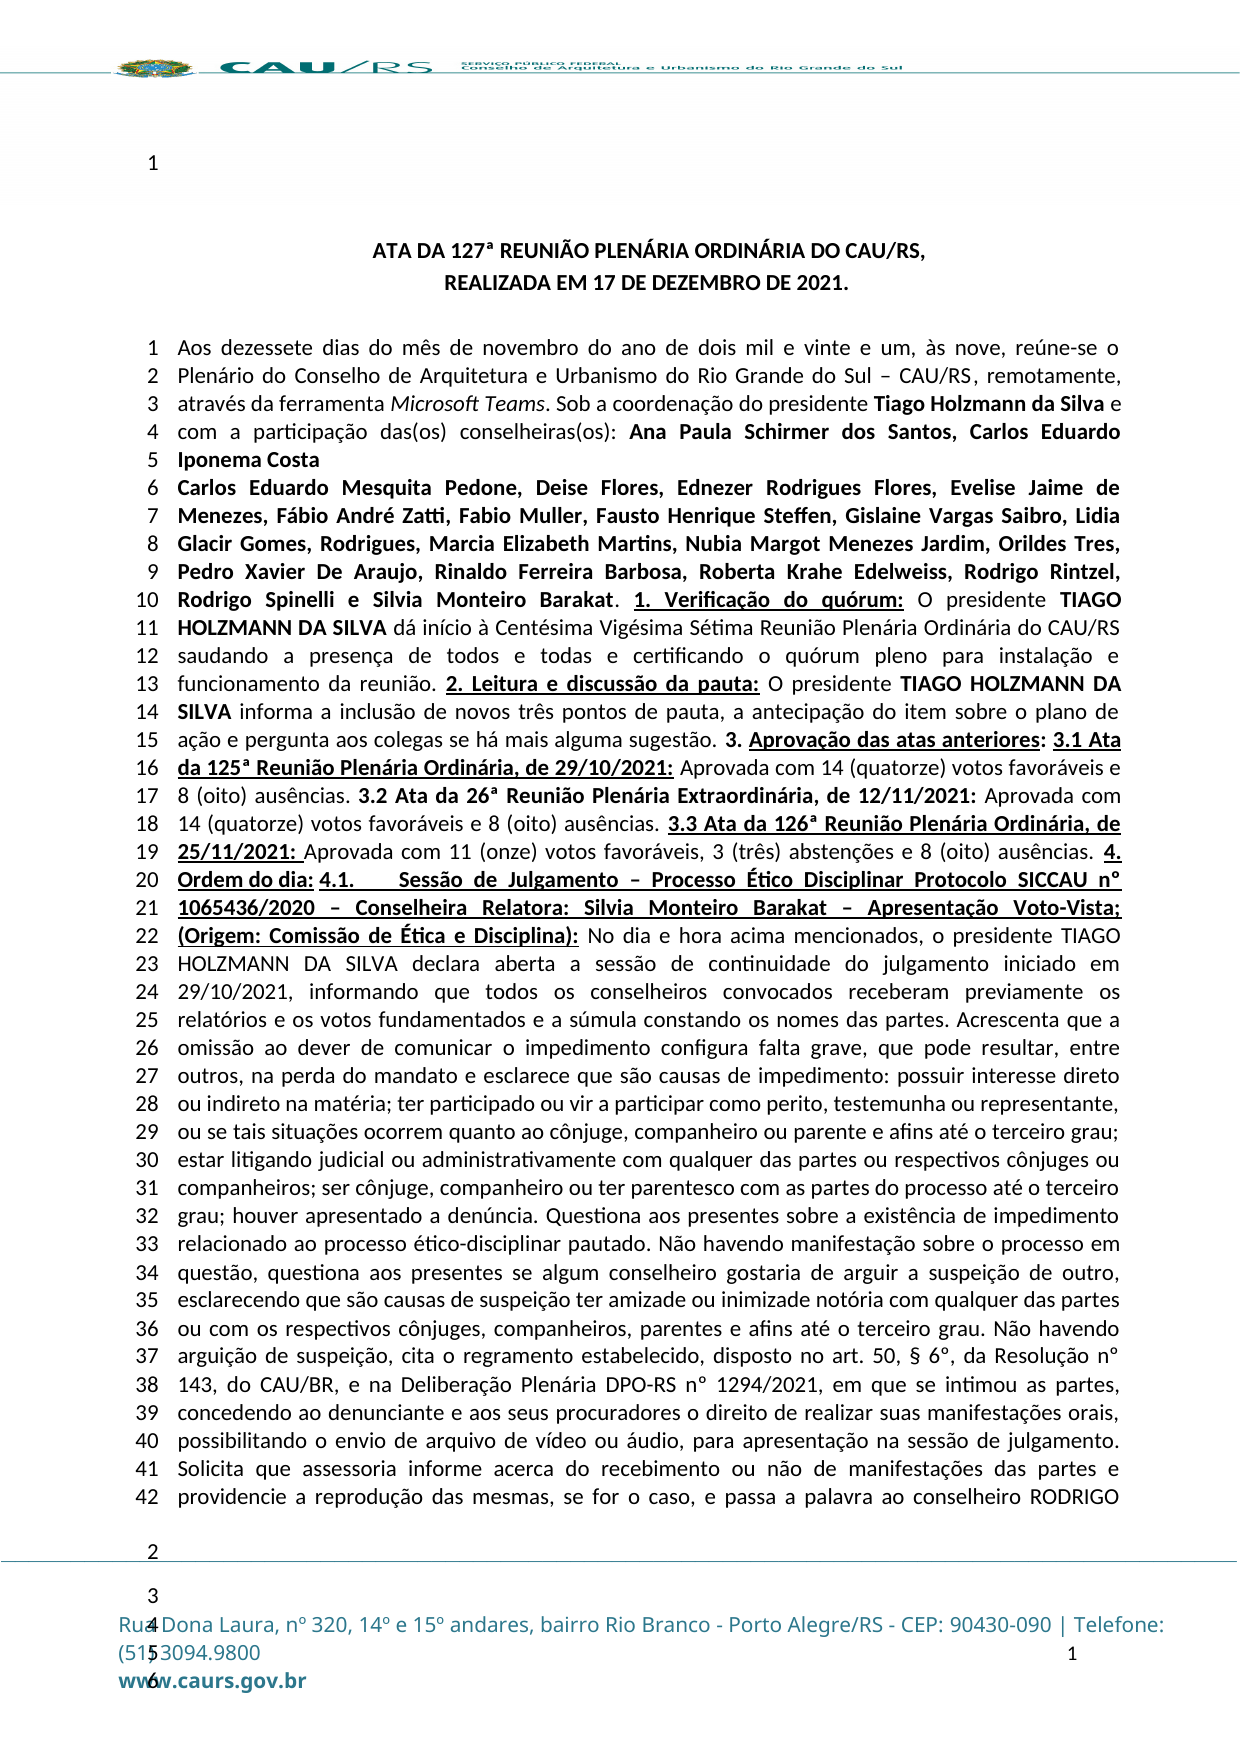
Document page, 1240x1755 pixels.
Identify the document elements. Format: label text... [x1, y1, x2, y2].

text ATA DA 127ª REUNIÃO PLENÁRIA ORDINÁRIA DO CAU/RS, [177, 236, 1121, 264]
text Aos dezessete dias do mês de novembro do ano de dois mil e vinte e um, às nove, reúne-se o Plenário do Conselho de Arquitetura e Urbanismo do Rio Grande do Sul – CAU/RS, remotamente, através da ferramenta Microsoft Teams. Sob a coordenação do presidente Tiago Holzmann da Silva e com a participação das(os) conselheiras(os): Ana Paula Schirmer dos Santos, Carlos Eduardo Iponema Costa [177, 333, 1121, 473]
text REALIZADA EM 17 DE DEZEMBRO DE 2021. [177, 268, 1121, 297]
text (Origem: Comissão de Ética e Disciplina): No dia e hora acima mencionados, o presidente TIAGO HOLZMANN DA SILVA declara aberta a sessão de continuidade do julgamento iniciado em 29/10/2021, informando que todos os conselheiros convocados receberam previamente os relatórios e os votos fundamentados e a súmula constando os nomes das partes. Acrescenta que a omissão ao dever de comunicar o impedimento configura falta grave, que pode resultar, entre outros, na perda do mandato e esclarece que são causas de impedimento: possuir interesse direto ou indireto na matéria; ter participado ou vir a participar como perito, testemunha ou representante, ou se tais situações ocorrem quanto ao cônjuge, companheiro ou parente e afins até o terceiro grau; estar litigando judicial ou administrativamente com qualquer das partes ou respectivos cônjuges ou companheiros; ser cônjuge, companheiro ou ter parentesco com as partes do processo até o terceiro grau; houver apresentado a denúncia. Questiona aos presentes sobre a existência de impedimento relacionado ao processo ético-disciplinar pautado. Não havendo manifestação sobre o processo em questão, questiona aos presentes se algum conselheiro gostaria de arguir a suspeição de outro, esclarecendo que são causas de suspeição ter amizade ou inimizade notória com qualquer das partes ou com os respectivos cônjuges, companheiros, parentes e afins até o terceiro grau. Não havendo arguição de suspeição, cita o regramento estabelecido, disposto no art. 50, § 6º, da Resolução nº 143, do CAU/BR, e na Deliberação Plenária DPO-RS nº 1294/2021, em que se intimou as partes, concedendo ao denunciante e aos seus procuradores o direito de realizar suas manifestações orais, possibilitando o envio de arquivo de vídeo ou áudio, para apresentação na sessão de julgamento. Solicita que assessoria informe acerca do recebimento ou não de manifestações das partes e providencie a reprodução das mesmas, se for o caso, e passa a palavra ao conselheiro RODRIGO [177, 918, 1121, 1510]
text Carlos Eduardo Mesquita Pedone, Deise Flores, Ednezer Rodrigues Flores, Evelise Jaime de Menezes, Fábio André Zatti, Fabio Muller, Fausto Henrique Steffen, Gislaine Vargas Saibro, Lidia Glacir Gomes, Rodrigues, Marcia Elizabeth Martins, Nubia Margot Menezes Jardim, Orildes Tres, Pedro Xavier De Araujo, Rinaldo Ferreira Barbosa, Roberta Krahe Edelweiss, Rodrigo Rintzel, Rodrigo Spinelli e Silvia Monteiro Barakat. 1. Verificação do quórum: O presidente TIAGO HOLZMANN DA SILVA dá início à Centésima Vigésima Sétima Reunião Plenária Ordinária do CAU/RS saudando a presença de todos e todas e certificando o quórum pleno para instalação e funcionamento da reunião. 2. Leitura e discussão da pauta: O presidente TIAGO HOLZMANN DA SILVA informa a inclusão de novos três pontos de pauta, a antecipação do item sobre o plano de ação e pergunta aos colegas se há mais alguma sugestão. 3. Aprovação das atas anteriores: 3.1 Ata da 125ª Reunião Plenária Ordinária, de 29/10/2021: Aprovada com 14 (quatorze) votos favoráveis e 8 (oito) ausências. 3.2 Ata da 26ª Reunião Plenária Extraordinária, de 12/11/2021: Aprovada com 14 (quatorze) votos favoráveis e 8 (oito) ausências. 3.3 Ata da 126ª Reunião Plenária Ordinária, de 25/11/2021: Aprovada com 11 (onze) votos favoráveis, 3 (três) abstenções e 8 (oito) ausências. 4. Ordem do dia: 4.1. Sessão de Julgamento – Processo Ético Disciplinar Protocolo SICCAU nº 1065436/2020 – Conselheira Relatora: Silvia Monteiro Barakat – Apresentação Voto-Vista; [177, 473, 1121, 917]
